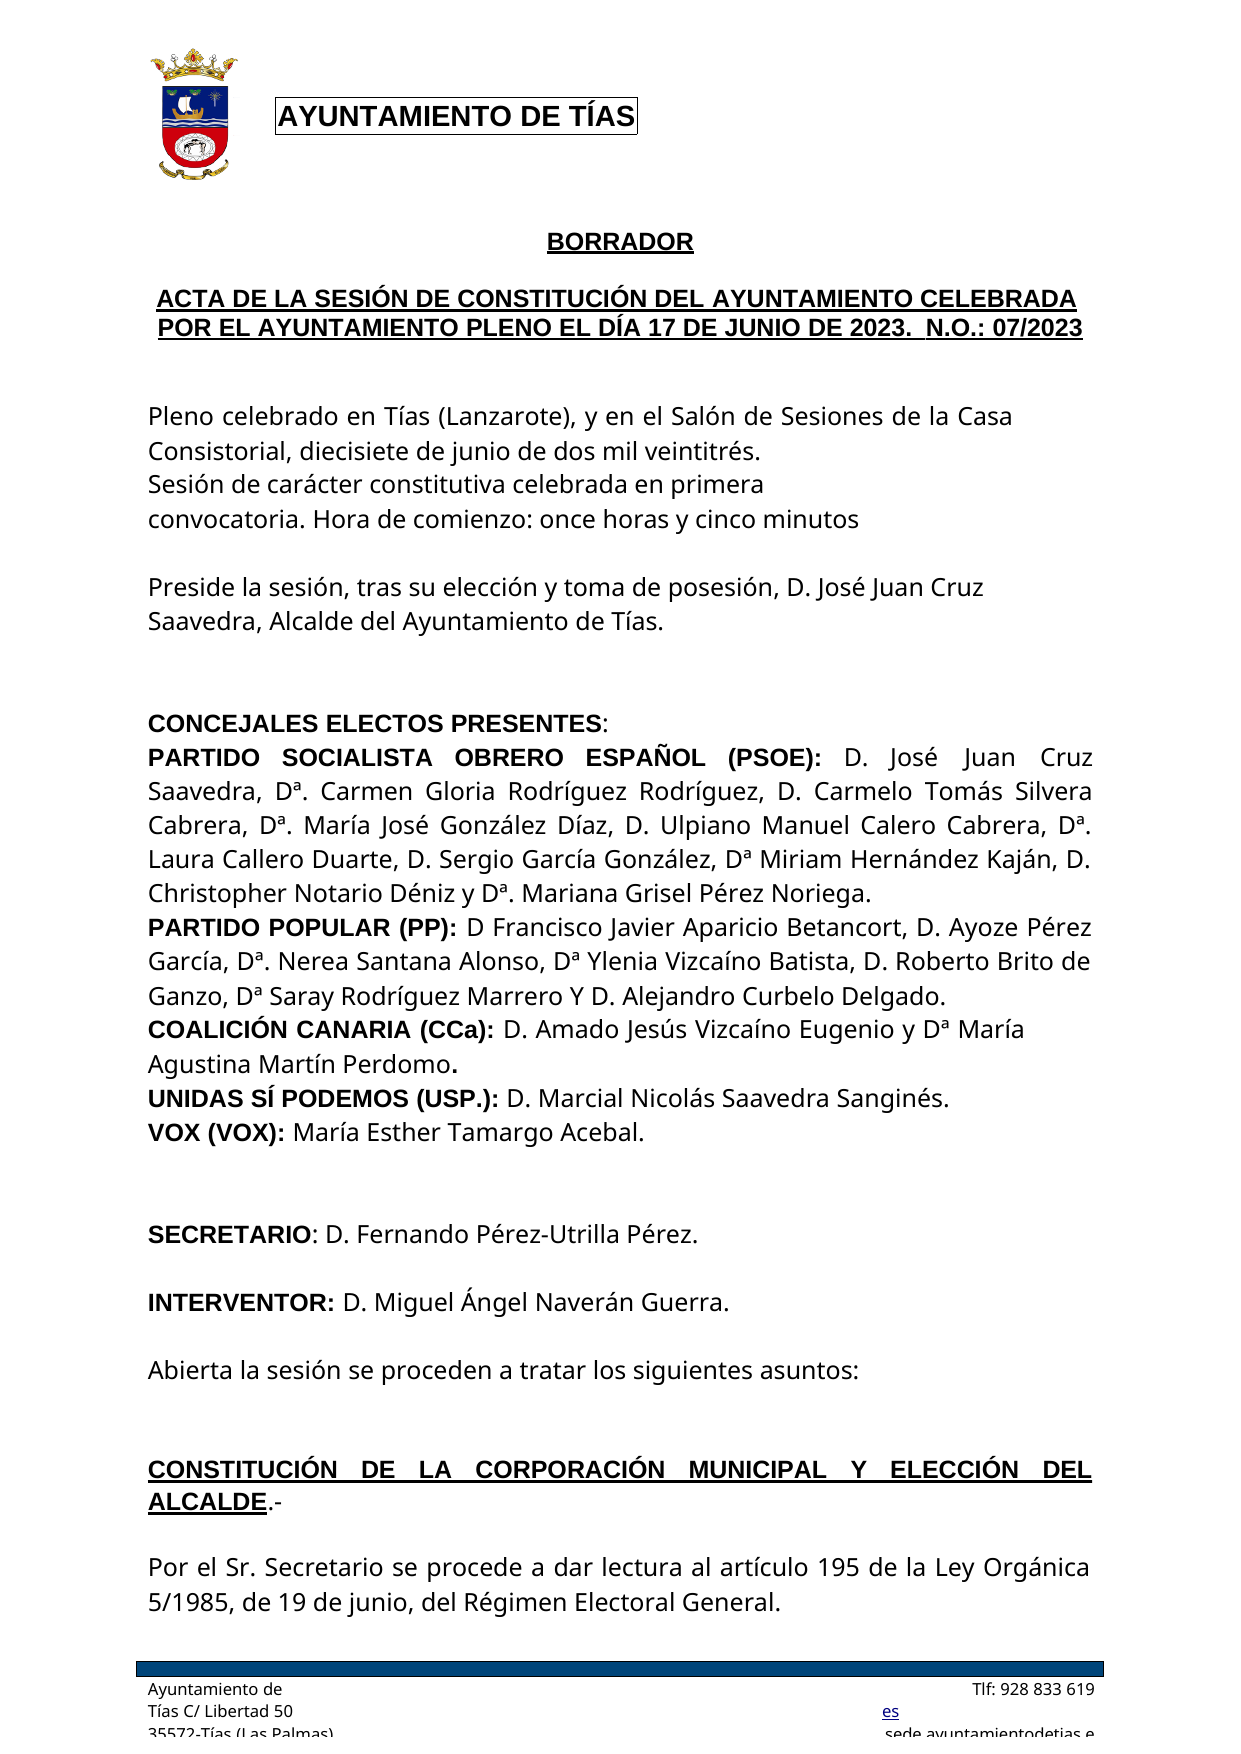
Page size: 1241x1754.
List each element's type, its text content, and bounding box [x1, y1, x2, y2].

subtitle ALCALDE.- [148, 1483, 1093, 1518]
text INTERVENTOR: D. Miguel Ángel Naverán Guerra. [148, 1285, 1105, 1319]
text Saavedra, Dª. Carmen Gloria Rodríguez Rodríguez, D. Carmelo Tomás Silvera Cabrera, Dª. María José González Díaz, D. Ulpiano Manuel Calero Cabrera, Dª. Laura Callero Duarte, D. Sergio García González, Dª Miriam Hernández Kaján, D. Christopher Notario Déniz y Dª. Mariana Grisel Pérez Noriega. [148, 774, 1093, 910]
text CONCEJALES ELECTOS PRESENTES: [148, 706, 1105, 740]
text Pleno celebrado en Tías (Lanzarote), y en el Salón de Sesiones de la Casa Consistorial, diecisiete de junio de dos mil veintitrés. [148, 399, 1105, 467]
subtitle CONSTITUCIÓN DE LA CORPORACIÓN MUNICIPAL Y ELECCIÓN DEL [148, 1455, 1093, 1480]
text PARTIDO SOCIALISTA OBRERO ESPAÑOL (PSOE): D. José Juan Cruz [148, 740, 1105, 774]
picture [150, 48, 240, 180]
text Sesión de carácter constitutiva celebrada en primera convocatoria. Hora de comienzo: once horas y cinco minutos [148, 467, 889, 535]
text Por el Sr. Secretario se procede a dar lectura al artículo 195 de la Ley Orgánica 5/1985, de 19 de junio, del Régimen Electoral General. [148, 1550, 1093, 1618]
text Abierta la sesión se proceden a tratar los siguientes asuntos: [148, 1353, 1105, 1387]
text COALICIÓN CANARIA (CCa): D. Amado Jesús Vizcaíno Eugenio y Dª María Agustina Martín Perdomo. [148, 1012, 1105, 1080]
text Preside la sesión, tras su elección y toma de posesión, D. José Juan Cruz Saavedra, Alcalde del Ayuntamiento de Tías. [148, 569, 1105, 637]
text SECRETARIO: D. Fernando Pérez-Utrilla Pérez. [148, 1217, 1105, 1251]
text VOX (VOX): María Esther Tamargo Acebal. [148, 1114, 1105, 1148]
text PARTIDO POPULAR (PP): D Francisco Javier Aparicio Betancort, D. Ayoze Pérez García, Dª. Nerea Santana Alonso, Dª Ylenia Vizcaíno Batista, D. Roberto Brito de Ganzo, Dª Saray Rodríguez Marrero Y D. Alejandro Curbelo Delgado. [148, 910, 1093, 1012]
subtitle BORRADOR [544, 227, 696, 255]
text UNIDAS SÍ PODEMOS (USP.): D. Marcial Nicolás Saavedra Sanginés. [148, 1080, 1105, 1114]
text ACTA DE LA SESIÓN DE CONSTITUCIÓN DEL AYUNTAMIENTO CELEBRADA POR EL AYUNTAMIENTO PLENO EL DÍA 17 DE JUNIO DE 2023. N.O.: 07/2023 [156, 284, 1105, 342]
